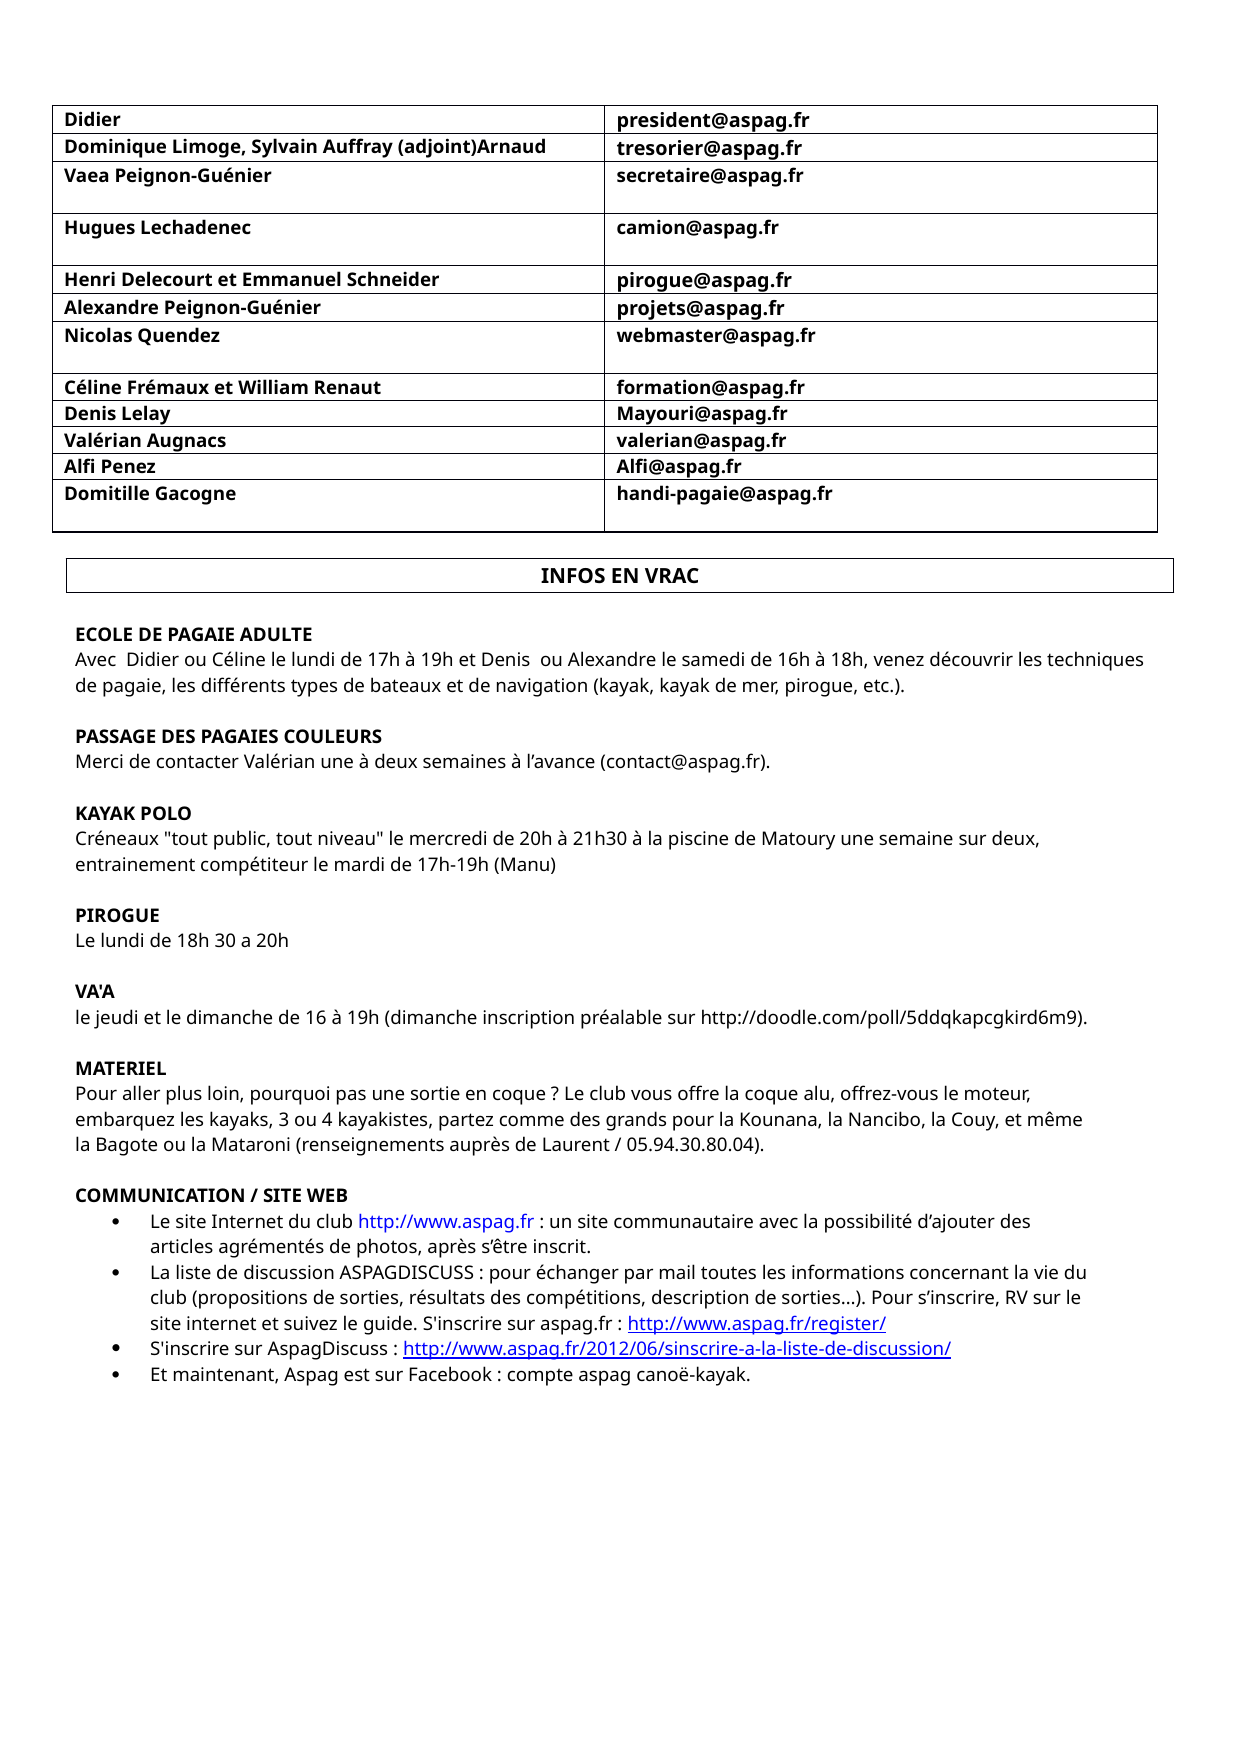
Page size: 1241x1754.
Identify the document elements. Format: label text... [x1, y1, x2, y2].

table_header president@aspag.fr [605, 106, 1157, 133]
table_cell Dominique Limoge, Sylvain Auffray (adjoint)Arnaud [53, 134, 604, 161]
text Créneaux "tout public, tout niveau" le mercredi de 20h à 21h30 à la piscine de Matoury une semaine sur deux, entrainement compétiteur le mardi de 17h-19h (Manu) [75, 825, 1165, 876]
table_cell Hugues Lechadenec [53, 214, 604, 265]
table_cell projets@aspag.fr [605, 294, 1157, 321]
text embarquez les kayaks, 3 ou 4 kayakistes, partez comme des grands pour la Kounana, la Nancibo, la Couy, et même [75, 1106, 1165, 1132]
table_cell handi-pagaie@aspag.fr [605, 480, 1157, 531]
list La liste de discussion ASPAGDISCUSS : pour échanger par mail toutes les informations concernant la vie du [112, 1259, 1165, 1285]
text Merci de contacter Valérian une à deux semaines à l’avance (contact@aspag.fr). [75, 749, 1165, 774]
table_cell webmaster@aspag.fr [605, 322, 1157, 373]
text le jeudi et le dimanche de 16 à 19h (dimanche inscription préalable sur http://doodle.com/poll/5ddqkapcgkird6m9). [75, 1004, 1165, 1029]
table_cell Alfi Penez [53, 454, 604, 479]
table_cell secretaire@aspag.fr [605, 162, 1157, 213]
table_cell Alfi@aspag.fr [605, 454, 1157, 479]
text Pour aller plus loin, pourquoi pas une sortie en coque ? Le club vous offre la coque alu, offrez-vous le moteur, [75, 1081, 1165, 1106]
text KAYAK POLO [75, 800, 1165, 825]
text la Bagote ou la Mataroni (renseignements auprès de Laurent / 05.94.30.80.04). [75, 1132, 1165, 1157]
list Et maintenant, Aspag est sur Facebook : compte aspag canoë-kayak. [112, 1361, 1165, 1387]
text ECOLE DE PAGAIE ADULTE [75, 621, 1165, 647]
text VA'A [75, 978, 1165, 1004]
table_cell Vaea Peignon-Guénier [53, 162, 604, 213]
table_cell tresorier@aspag.fr [605, 134, 1157, 161]
list Le site Internet du club http://www.aspag.fr : un site communautaire avec la possibilité d’ajouter des [112, 1208, 1165, 1234]
table_header Didier [53, 106, 604, 133]
table_cell Alexandre Peignon-Guénier [53, 294, 604, 321]
table_cell valerian@aspag.fr [605, 427, 1157, 453]
list club (propositions de sorties, résultats des compétitions, description de sorties…). Pour s’inscrire, RV sur le [150, 1285, 1165, 1310]
table_cell Domitille Gacogne [53, 480, 604, 531]
table_cell Henri Delecourt et Emmanuel Schneider [53, 266, 604, 293]
table_cell Mayouri@aspag.fr [605, 401, 1157, 426]
list S'inscrire sur AspagDiscuss : http://www.aspag.fr/2012/06/sinscrire-a-la-liste-de-discussion/ [112, 1336, 1165, 1361]
text site internet et suivez le guide. S'inscrire sur aspag.fr : http://www.aspag.fr/register/ [150, 1310, 1165, 1336]
text Le lundi de 18h 30 a 20h [75, 927, 1165, 953]
table_cell Nicolas Quendez [53, 322, 604, 373]
table_cell Denis Lelay [53, 401, 604, 426]
table_cell camion@aspag.fr [605, 214, 1157, 265]
text MATERIEL [75, 1055, 1165, 1081]
text Avec Didier ou Céline le lundi de 17h à 19h et Denis ou Alexandre le samedi de 16h à 18h, venez découvrir les techniques de pagaie, les différents types de bateaux et de navigation (kayak, kayak de mer, pirogue, etc.). [75, 647, 1165, 698]
list articles agrémentés de photos, après s’être inscrit. [150, 1234, 1165, 1259]
text PASSAGE DES PAGAIES COULEURS [75, 723, 1165, 749]
text COMMUNICATION / SITE WEB [75, 1183, 1165, 1208]
table_cell Valérian Augnacs [53, 427, 604, 453]
table_cell Céline Frémaux et William Renaut [53, 374, 604, 400]
text INFOS EN VRAC [67, 559, 1173, 592]
table_cell pirogue@aspag.fr [605, 266, 1157, 293]
table_cell formation@aspag.fr [605, 374, 1157, 400]
text PIROGUE [75, 902, 1165, 927]
